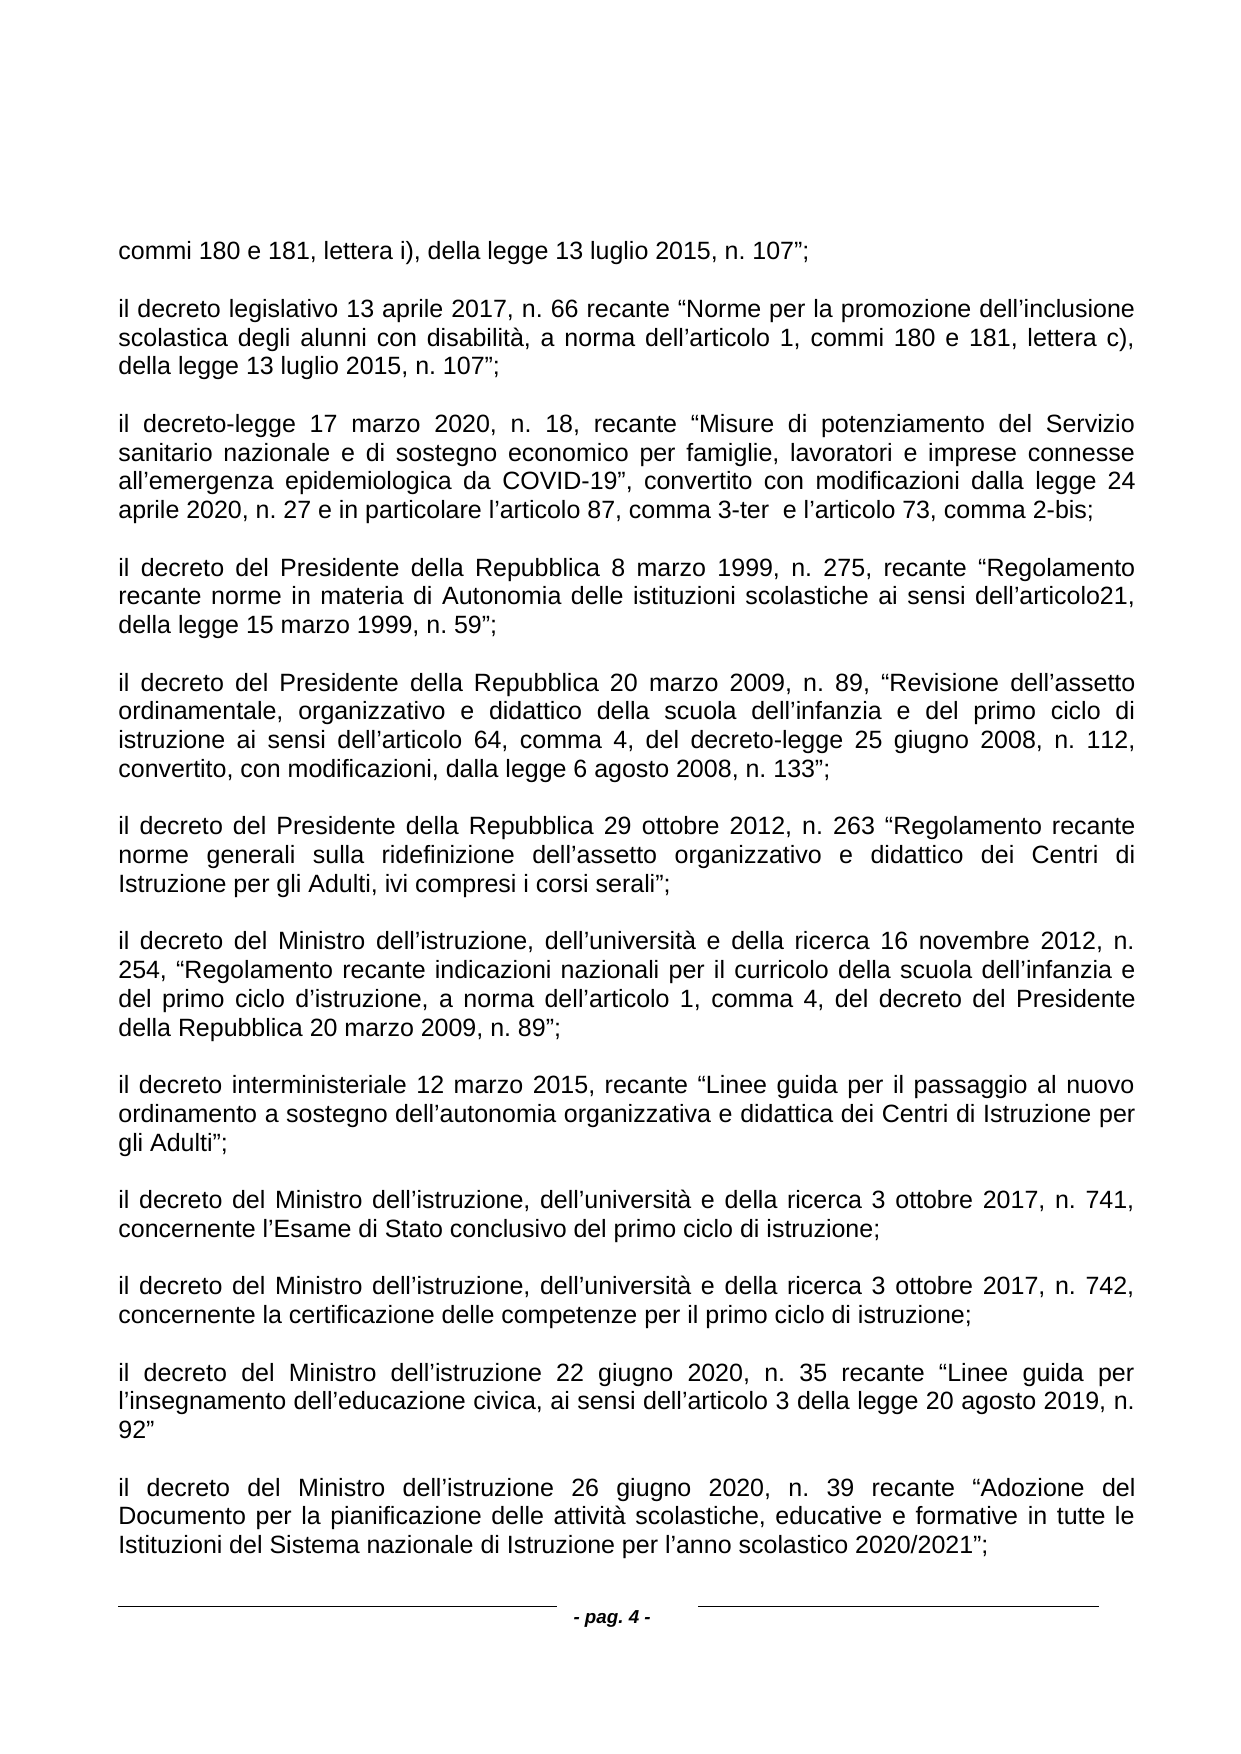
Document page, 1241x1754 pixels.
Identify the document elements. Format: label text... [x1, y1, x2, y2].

text il decreto del Ministro dell’istruzione, dell’università e della ricerca 3 ottobre 2017, n. 741, concernente l’Esame di Stato conclusivo del primo ciclo di istruzione; [118, 1185, 1137, 1242]
text commi 180 e 181, lettera i), della legge 13 luglio 2015, n. 107”; [118, 236, 1137, 265]
text il decreto del Presidente della Repubblica 29 ottobre 2012, n. 263 “Regolamento recante norme generali sulla ridefinizione dell’assetto organizzativo e didattico dei Centri di Istruzione per gli Adulti, ivi compresi i corsi serali”; [118, 811, 1137, 897]
text il decreto del Ministro dell’istruzione, dell’università e della ricerca 3 ottobre 2017, n. 742, concernente la certificazione delle competenze per il primo ciclo di istruzione; [118, 1271, 1137, 1329]
text il decreto del Presidente della Repubblica 8 marzo 1999, n. 275, recante “Regolamento recante norme in materia di Autonomia delle istituzioni scolastiche ai sensi dell’articolo21, della legge 15 marzo 1999, n. 59”; [118, 552, 1137, 639]
text il decreto interministeriale 12 marzo 2015, recante “Linee guida per il passaggio al nuovo ordinamento a sostegno dell’autonomia organizzativa e didattica dei Centri di Istruzione per gli Adulti”; [118, 1070, 1137, 1156]
text il decreto del Ministro dell’istruzione 22 giugno 2020, n. 35 recante “Linee guida per l’insegnamento dell’educazione civica, ai sensi dell’articolo 3 della legge 20 agosto 2019, n. 92” [118, 1357, 1137, 1444]
text il decreto-legge 17 marzo 2020, n. 18, recante “Misure di potenziamento del Servizio sanitario nazionale e di sostegno economico per famiglie, lavoratori e imprese connesse all’emergenza epidemiologica da COVID-19”, convertito con modificazioni dalla legge 24 aprile 2020, n. 27 e in particolare l’articolo 87, comma 3-ter e l’articolo 73, comma 2-bis; [118, 409, 1137, 524]
text il decreto del Presidente della Repubblica 20 marzo 2009, n. 89, “Revisione dell’assetto ordinamentale, organizzativo e didattico della scuola dell’infanzia e del primo ciclo di istruzione ai sensi dell’articolo 64, comma 4, del decreto-legge 25 giugno 2008, n. 112, convertito, con modificazioni, dalla legge 6 agosto 2008, n. 133”; [118, 667, 1137, 782]
text il decreto del Ministro dell’istruzione, dell’università e della ricerca 16 novembre 2012, n. 254, “Regolamento recante indicazioni nazionali per il curricolo della scuola dell’infanzia e del primo ciclo d’istruzione, a norma dell’articolo 1, comma 4, del decreto del Presidente della Repubblica 20 marzo 2009, n. 89”; [118, 926, 1137, 1041]
text il decreto legislativo 13 aprile 2017, n. 66 recante “Norme per la promozione dell’inclusione scolastica degli alunni con disabilità, a norma dell’articolo 1, commi 180 e 181, lettera c), della legge 13 luglio 2015, n. 107”; [118, 294, 1137, 380]
text il decreto del Ministro dell’istruzione 26 giugno 2020, n. 39 recante “Adozione del Documento per la pianificazione delle attività scolastiche, educative e formative in tutte le Istituzioni del Sistema nazionale di Istruzione per l’anno scolastico 2020/2021”; [118, 1472, 1137, 1559]
